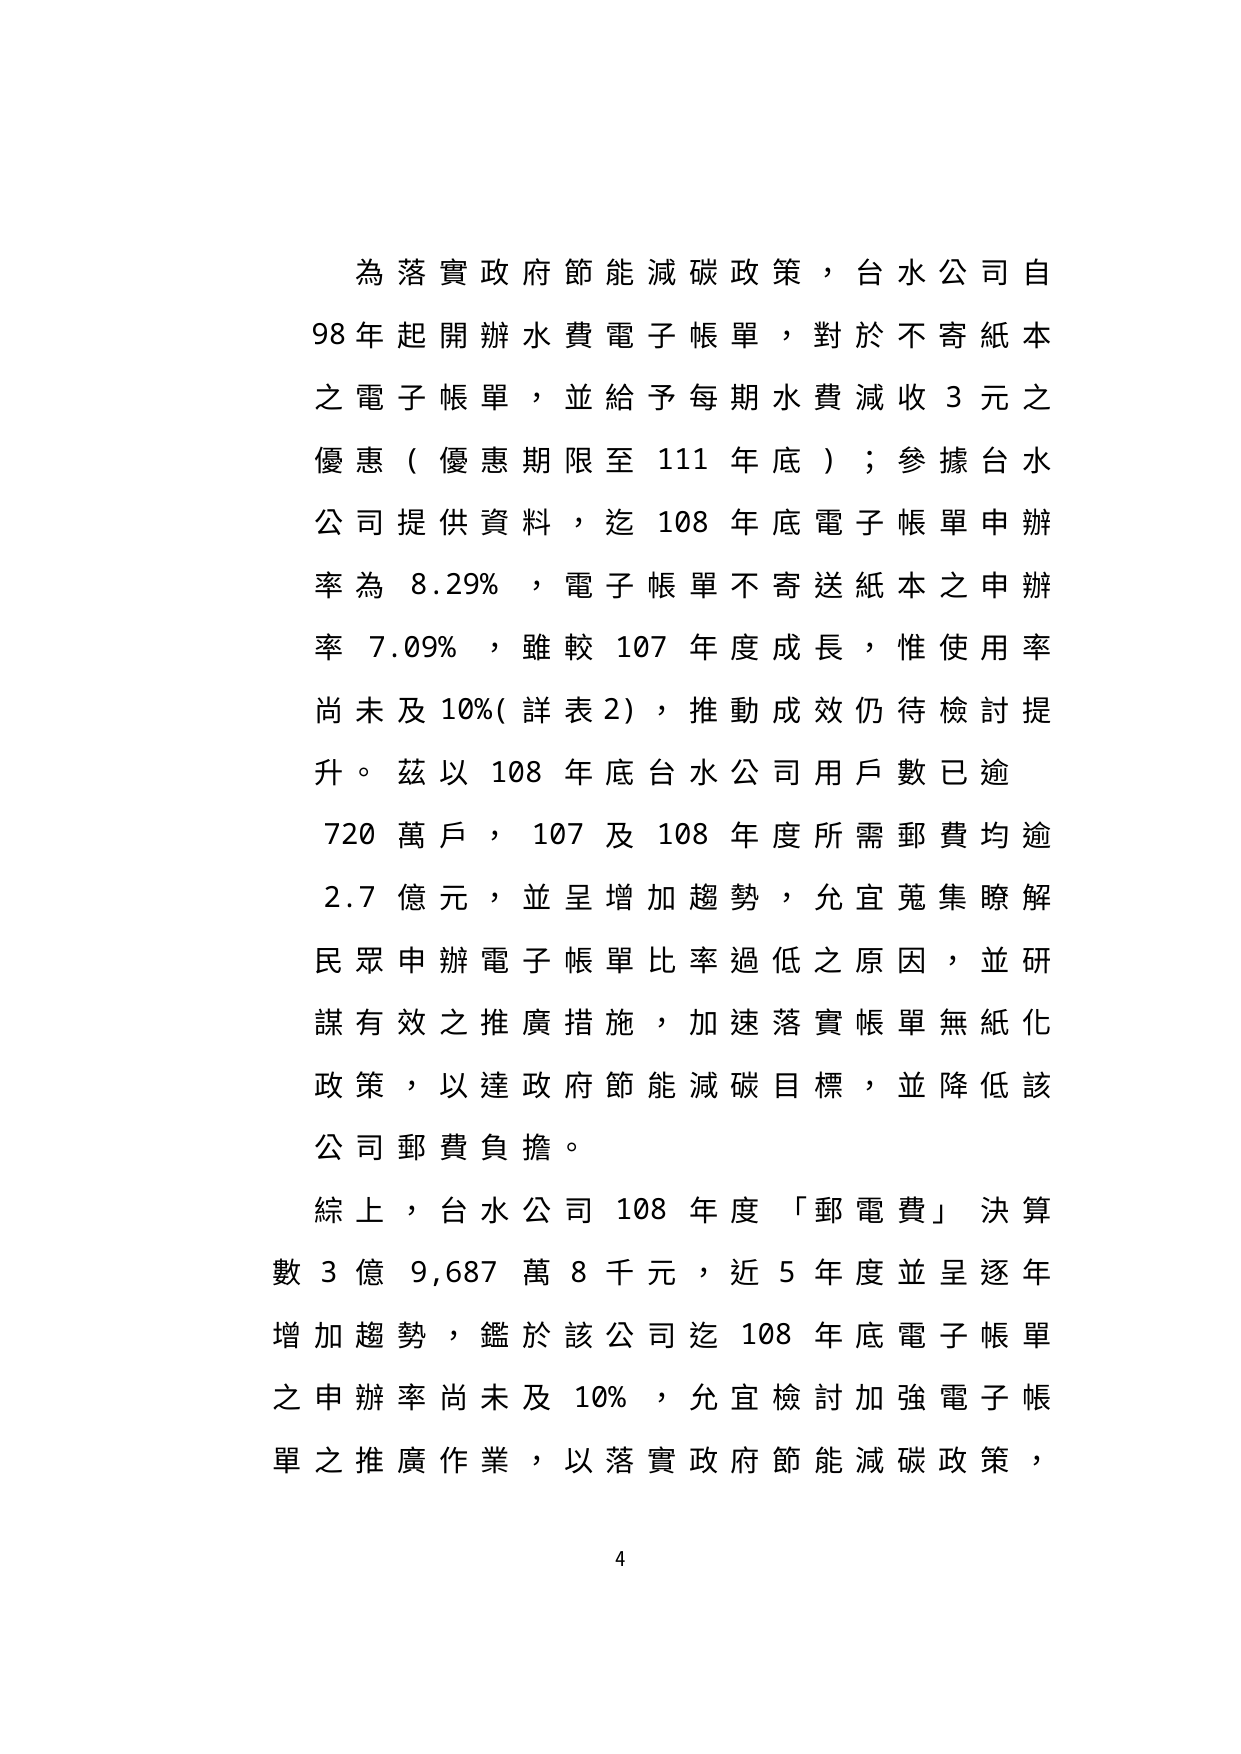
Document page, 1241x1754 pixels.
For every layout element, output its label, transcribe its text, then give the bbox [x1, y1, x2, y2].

text 為落實政府節能減碳政策，台水公司自98年起開辦水費電子帳單，對於不寄紙本之電子帳單，並給予每期水費減收3元之優惠(優惠期限至111年底)；參據台水公司提供資料，迄108年底電子帳單申辦率為8.29%，電子帳單不寄送紙本之申辦率7.09%，雖較107年度成長，惟使用率尚未及10%(詳表2)，推動成效仍待檢討提升。茲以108年底台水公司用戶數已逾720萬戶，107及108年度所需郵費均逾2.7億元，並呈增加趨勢，允宜蒐集瞭解民眾申辦電子帳單比率過低之原因，並研謀有效之推廣措施，加速落實帳單無紙化政策，以達政府節能減碳目標，並降低該公司郵費負擔。 [271, 229, 1058, 1167]
text 綜上，台水公司108年度「郵電費」決算數3億9,687萬8千元，近5年度並呈逐年增加趨勢，鑑於該公司迄108年底電子帳單之申辦率尚未及10%，允宜檢討加強電子帳單之推廣作業，以落實政府節能減碳政策， [242, 1167, 1058, 1479]
